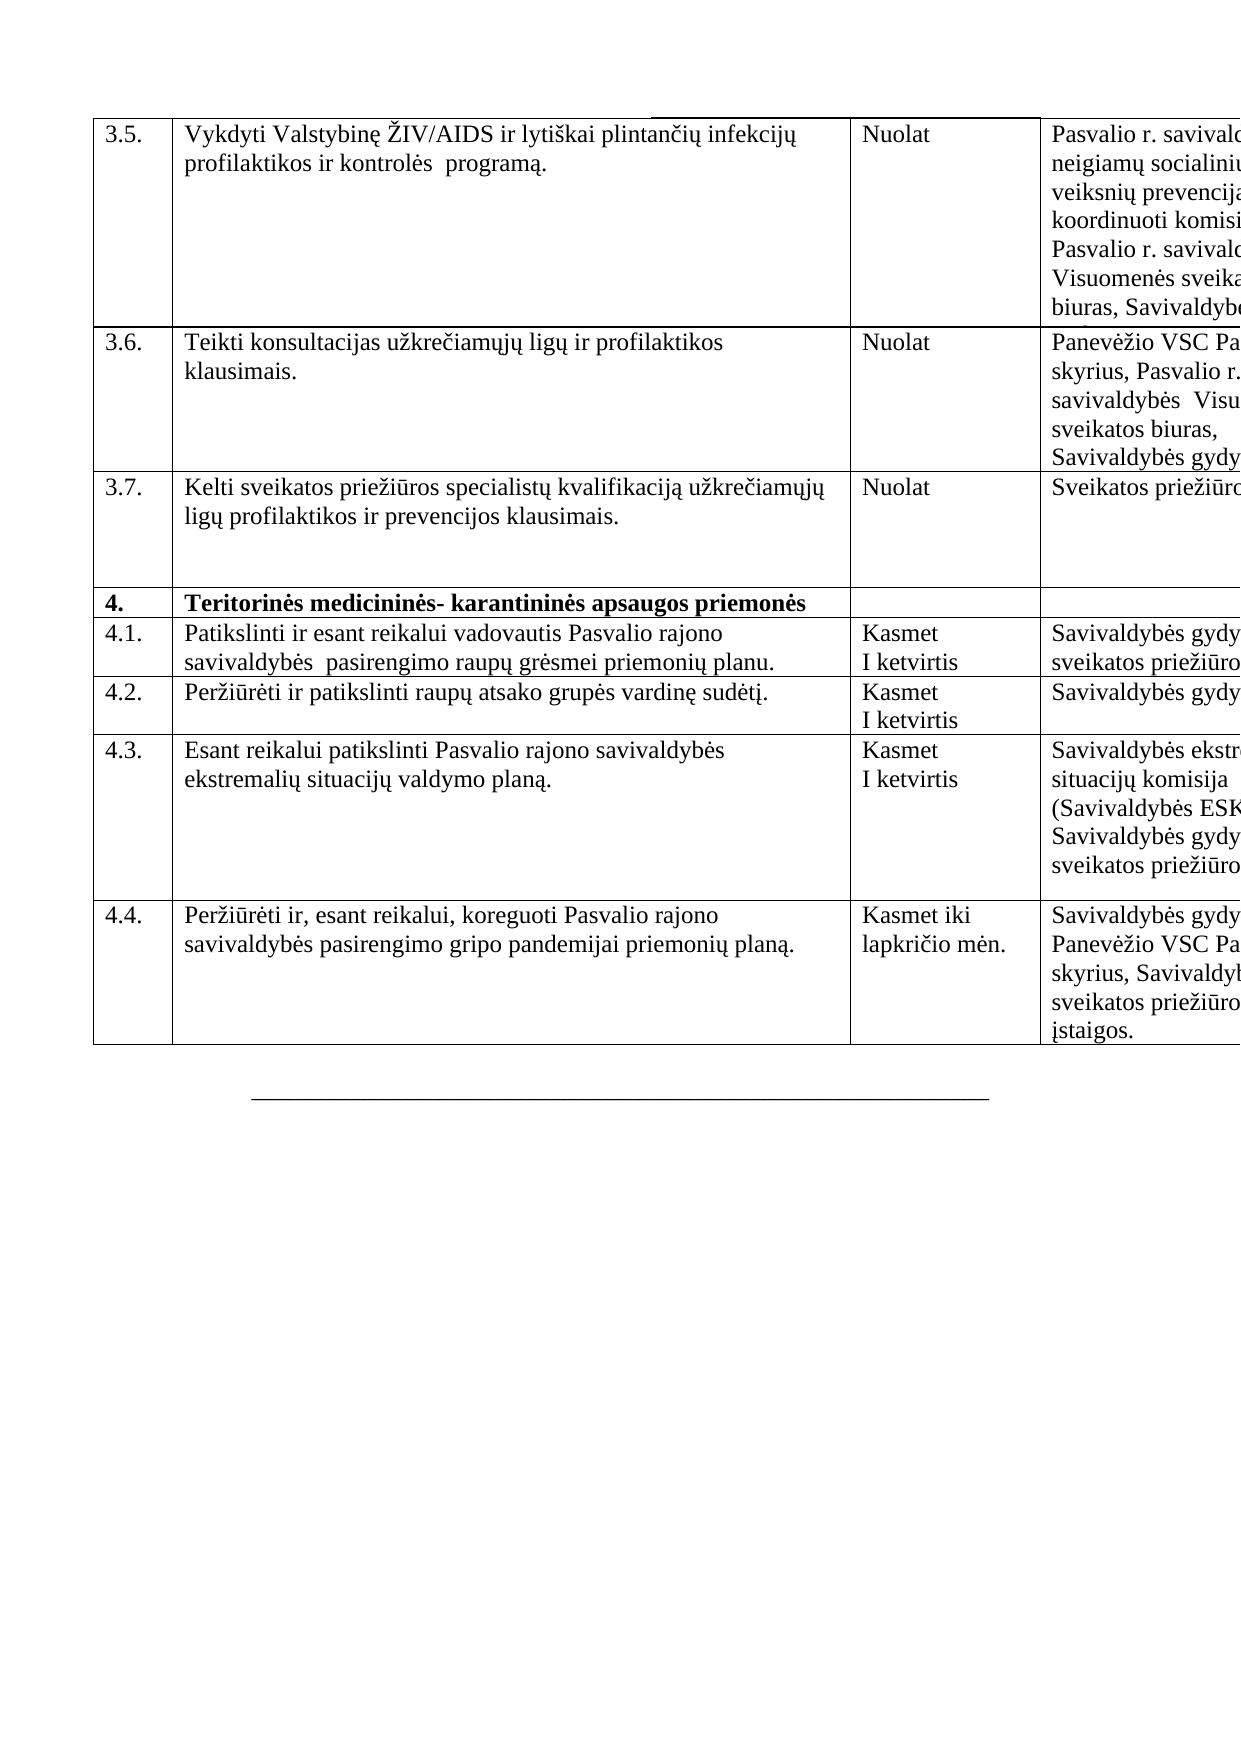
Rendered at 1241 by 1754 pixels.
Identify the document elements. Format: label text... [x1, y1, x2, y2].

table_cell Nuolat [851, 119, 1040, 326]
table_cell 4.2. [94, 677, 172, 734]
table_cell Savivaldybės gydytojas, sveikatos priežiūros įstaigos [1041, 618, 1240, 676]
table_cell Esant reikalui patikslinti Pasvalio rajono savivaldybės ekstremalių situacijų valdymo planą. [173, 735, 850, 899]
table_cell Kasmet iki lapkričio mėn. [851, 901, 1040, 1044]
table_cell Nuolat [851, 472, 1040, 587]
table_cell [1041, 588, 1240, 617]
table_cell 3.7. [94, 472, 172, 587]
table_cell Panevėžio VSC Pasvalio skyrius, Pasvalio r. savivaldybės Visuomenės sveikatos biuras, Savivaldybės gydytojas [1041, 328, 1240, 471]
table_cell Kasmet I ketvirtis [851, 618, 1040, 676]
table_cell Kasmet I ketvirtis [851, 677, 1040, 734]
table_cell Savivaldybės gydytojas [1041, 677, 1240, 734]
table_cell Kelti sveikatos priežiūros specialistų kvalifikaciją užkrečiamųjų ligų profilaktikos ir prevencijos klausimais. [173, 472, 850, 587]
table_cell [851, 588, 1040, 617]
table_cell Pasvalio r. savivaldybės neigiamų socialinių veiksnių prevencijai koordinuoti komisija, Pasvalio r. savivaldybės Visuomenės sveikatos biuras, Savivaldybės gydytojas [1041, 119, 1240, 326]
table_cell Savivaldybės gydytojas, Panevėžio VSC Pasvalio skyrius, Savivaldybės ESK, sveikatos priežiūros įstaigos. [1041, 901, 1240, 1044]
text ___________________________________________________________ [89, 1074, 1152, 1103]
table_cell Teikti konsultacijas užkrečiamųjų ligų ir profilaktikos klausimais. [173, 328, 850, 471]
table_cell Peržiūrėti ir, esant reikalui, koreguoti Pasvalio rajono savivaldybės pasirengimo gripo pandemijai priemonių planą. [173, 901, 850, 1044]
table_cell 4. [94, 588, 172, 617]
table_cell 3.6. [94, 328, 172, 471]
table_cell Nuolat [851, 328, 1040, 471]
table_cell Patikslinti ir esant reikalui vadovautis Pasvalio rajono savivaldybės pasirengimo raupų grėsmei priemonių planu. [173, 618, 850, 676]
table_cell Teritorinės medicininės- karantininės apsaugos priemonės [173, 588, 850, 617]
table_cell Kasmet I ketvirtis [851, 735, 1040, 899]
table_cell Savivaldybės ekstremalių situacijų komisija (Savivaldybės ESK), Savivaldybės gydytojas, sveikatos priežiūros įstaigos [1041, 735, 1240, 899]
table_cell 3.5. [94, 119, 172, 326]
table_cell Peržiūrėti ir patikslinti raupų atsako grupės vardinę sudėtį. [173, 677, 850, 734]
table_cell 4.4. [94, 901, 172, 1044]
table_cell 4.1. [94, 618, 172, 676]
table_cell Vykdyti Valstybinę ŽIV/AIDS ir lytiškai plintančių infekcijų profilaktikos ir kontrolės programą. [173, 119, 850, 326]
table_cell 4.3. [94, 735, 172, 899]
table_cell Sveikatos priežiūros įstaigos [1041, 472, 1240, 587]
